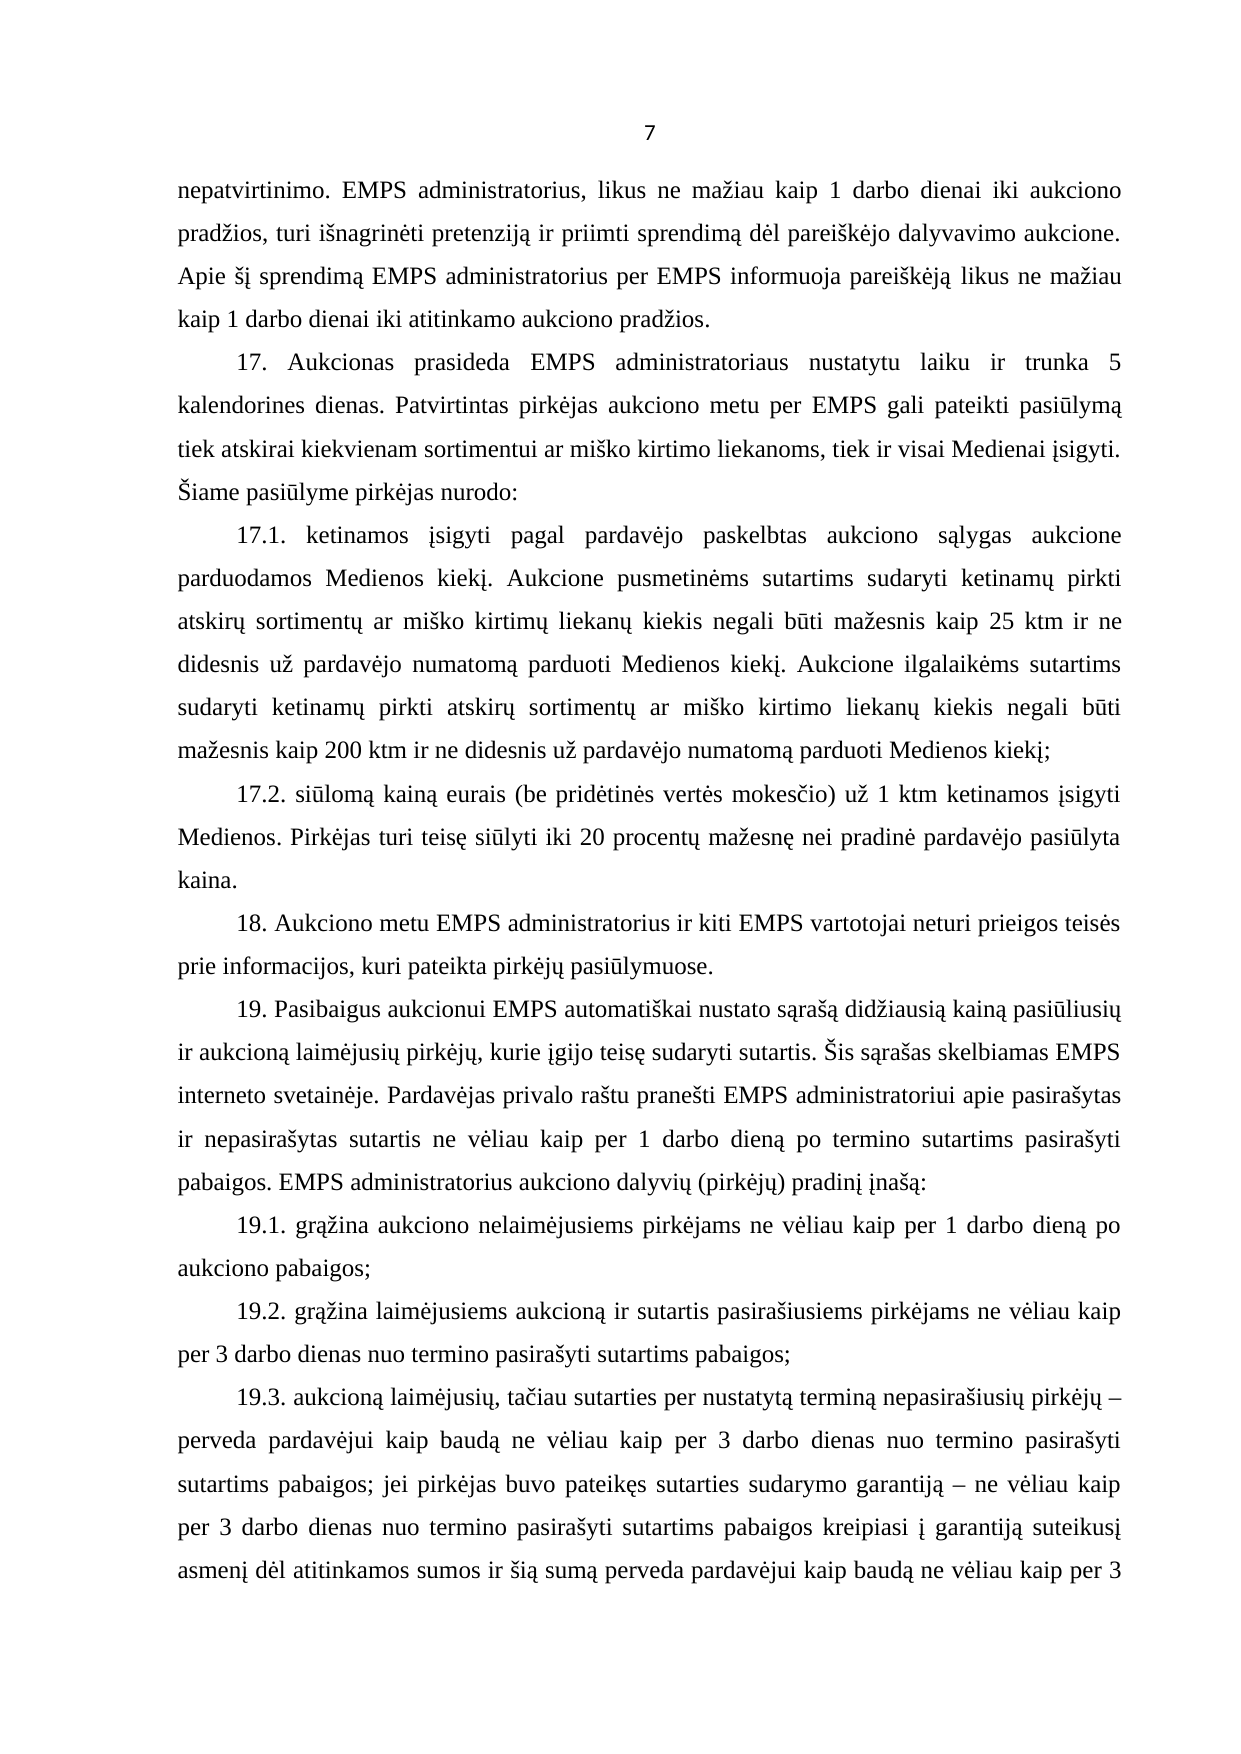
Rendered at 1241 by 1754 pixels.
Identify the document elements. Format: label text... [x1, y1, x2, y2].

text 17. Aukcionas prasideda EMPS administratoriaus nustatytu laiku ir trunka 5 kalendorines dienas. Patvirtintas pirkėjas aukciono metu per EMPS gali pateikti pasiūlymą tiek atskirai kiekvienam sortimentui ar miško kirtimo liekanoms, tiek ir visai Medienai įsigyti. Šiame pasiūlyme pirkėjas nurodo: [177, 347, 1122, 506]
text nepatvirtinimo. EMPS administratorius, likus ne mažiau kaip 1 darbo dienai iki aukciono pradžios, turi išnagrinėti pretenziją ir priimti sprendimą dėl pareiškėjo dalyvavimo aukcione. Apie šį sprendimą EMPS administratorius per EMPS informuoja pareiškėją likus ne mažiau kaip 1 darbo dienai iki atitinkamo aukciono pradžios. [177, 175, 1122, 333]
text 19.2. grąžina laimėjusiems aukcioną ir sutartis pasirašiusiems pirkėjams ne vėliau kaip per 3 darbo dienas nuo termino pasirašyti sutartims pabaigos; [177, 1296, 1122, 1368]
text 19. Pasibaigus aukcionui EMPS automatiškai nustato sąrašą didžiausią kainą pasiūliusių ir aukcioną laimėjusių pirkėjų, kurie įgijo teisę sudaryti sutartis. Šis sąrašas skelbiamas EMPS interneto svetainėje. Pardavėjas privalo raštu pranešti EMPS administratoriui apie pasirašytas ir nepasirašytas sutartis ne vėliau kaip per 1 darbo dieną po termino sutartims pasirašyti pabaigos. EMPS administratorius aukciono dalyvių (pirkėjų) pradinį įnašą: [177, 994, 1122, 1196]
text 19.3. aukcioną laimėjusių, tačiau sutarties per nustatytą terminą nepasirašiusių pirkėjų – perveda pardavėjui kaip baudą ne vėliau kaip per 3 darbo dienas nuo termino pasirašyti sutartims pabaigos; jei pirkėjas buvo pateikęs sutarties sudarymo garantiją – ne vėliau kaip per 3 darbo dienas nuo termino pasirašyti sutartims pabaigos kreipiasi į garantiją suteikusį asmenį dėl atitinkamos sumos ir šią sumą perveda pardavėjui kaip baudą ne vėliau kaip per 3 [177, 1382, 1122, 1584]
text 17.2. siūlomą kainą eurais (be pridėtinės vertės mokesčio) už 1 ktm ketinamos įsigyti Medienos. Pirkėjas turi teisę siūlyti iki 20 procentų mažesnę nei pradinė pardavėjo pasiūlyta kaina. [177, 779, 1122, 894]
text 17.1. ketinamos įsigyti pagal pardavėjo paskelbtas aukciono sąlygas aukcione parduodamos Medienos kiekį. Aukcione pusmetinėms sutartims sudaryti ketinamų pirkti atskirų sortimentų ar miško kirtimų liekanų kiekis negali būti mažesnis kaip 25 ktm ir ne didesnis už pardavėjo numatomą parduoti Medienos kiekį. Aukcione ilgalaikėms sutartims sudaryti ketinamų pirkti atskirų sortimentų ar miško kirtimo liekanų kiekis negali būti mažesnis kaip 200 ktm ir ne didesnis už pardavėjo numatomą parduoti Medienos kiekį; [177, 520, 1122, 764]
text 19.1. grąžina aukciono nelaimėjusiems pirkėjams ne vėliau kaip per 1 darbo dieną po aukciono pabaigos; [177, 1210, 1122, 1282]
text 18. Aukciono metu EMPS administratorius ir kiti EMPS vartotojai neturi prieigos teisės prie informacijos, kuri pateikta pirkėjų pasiūlymuose. [177, 908, 1122, 980]
